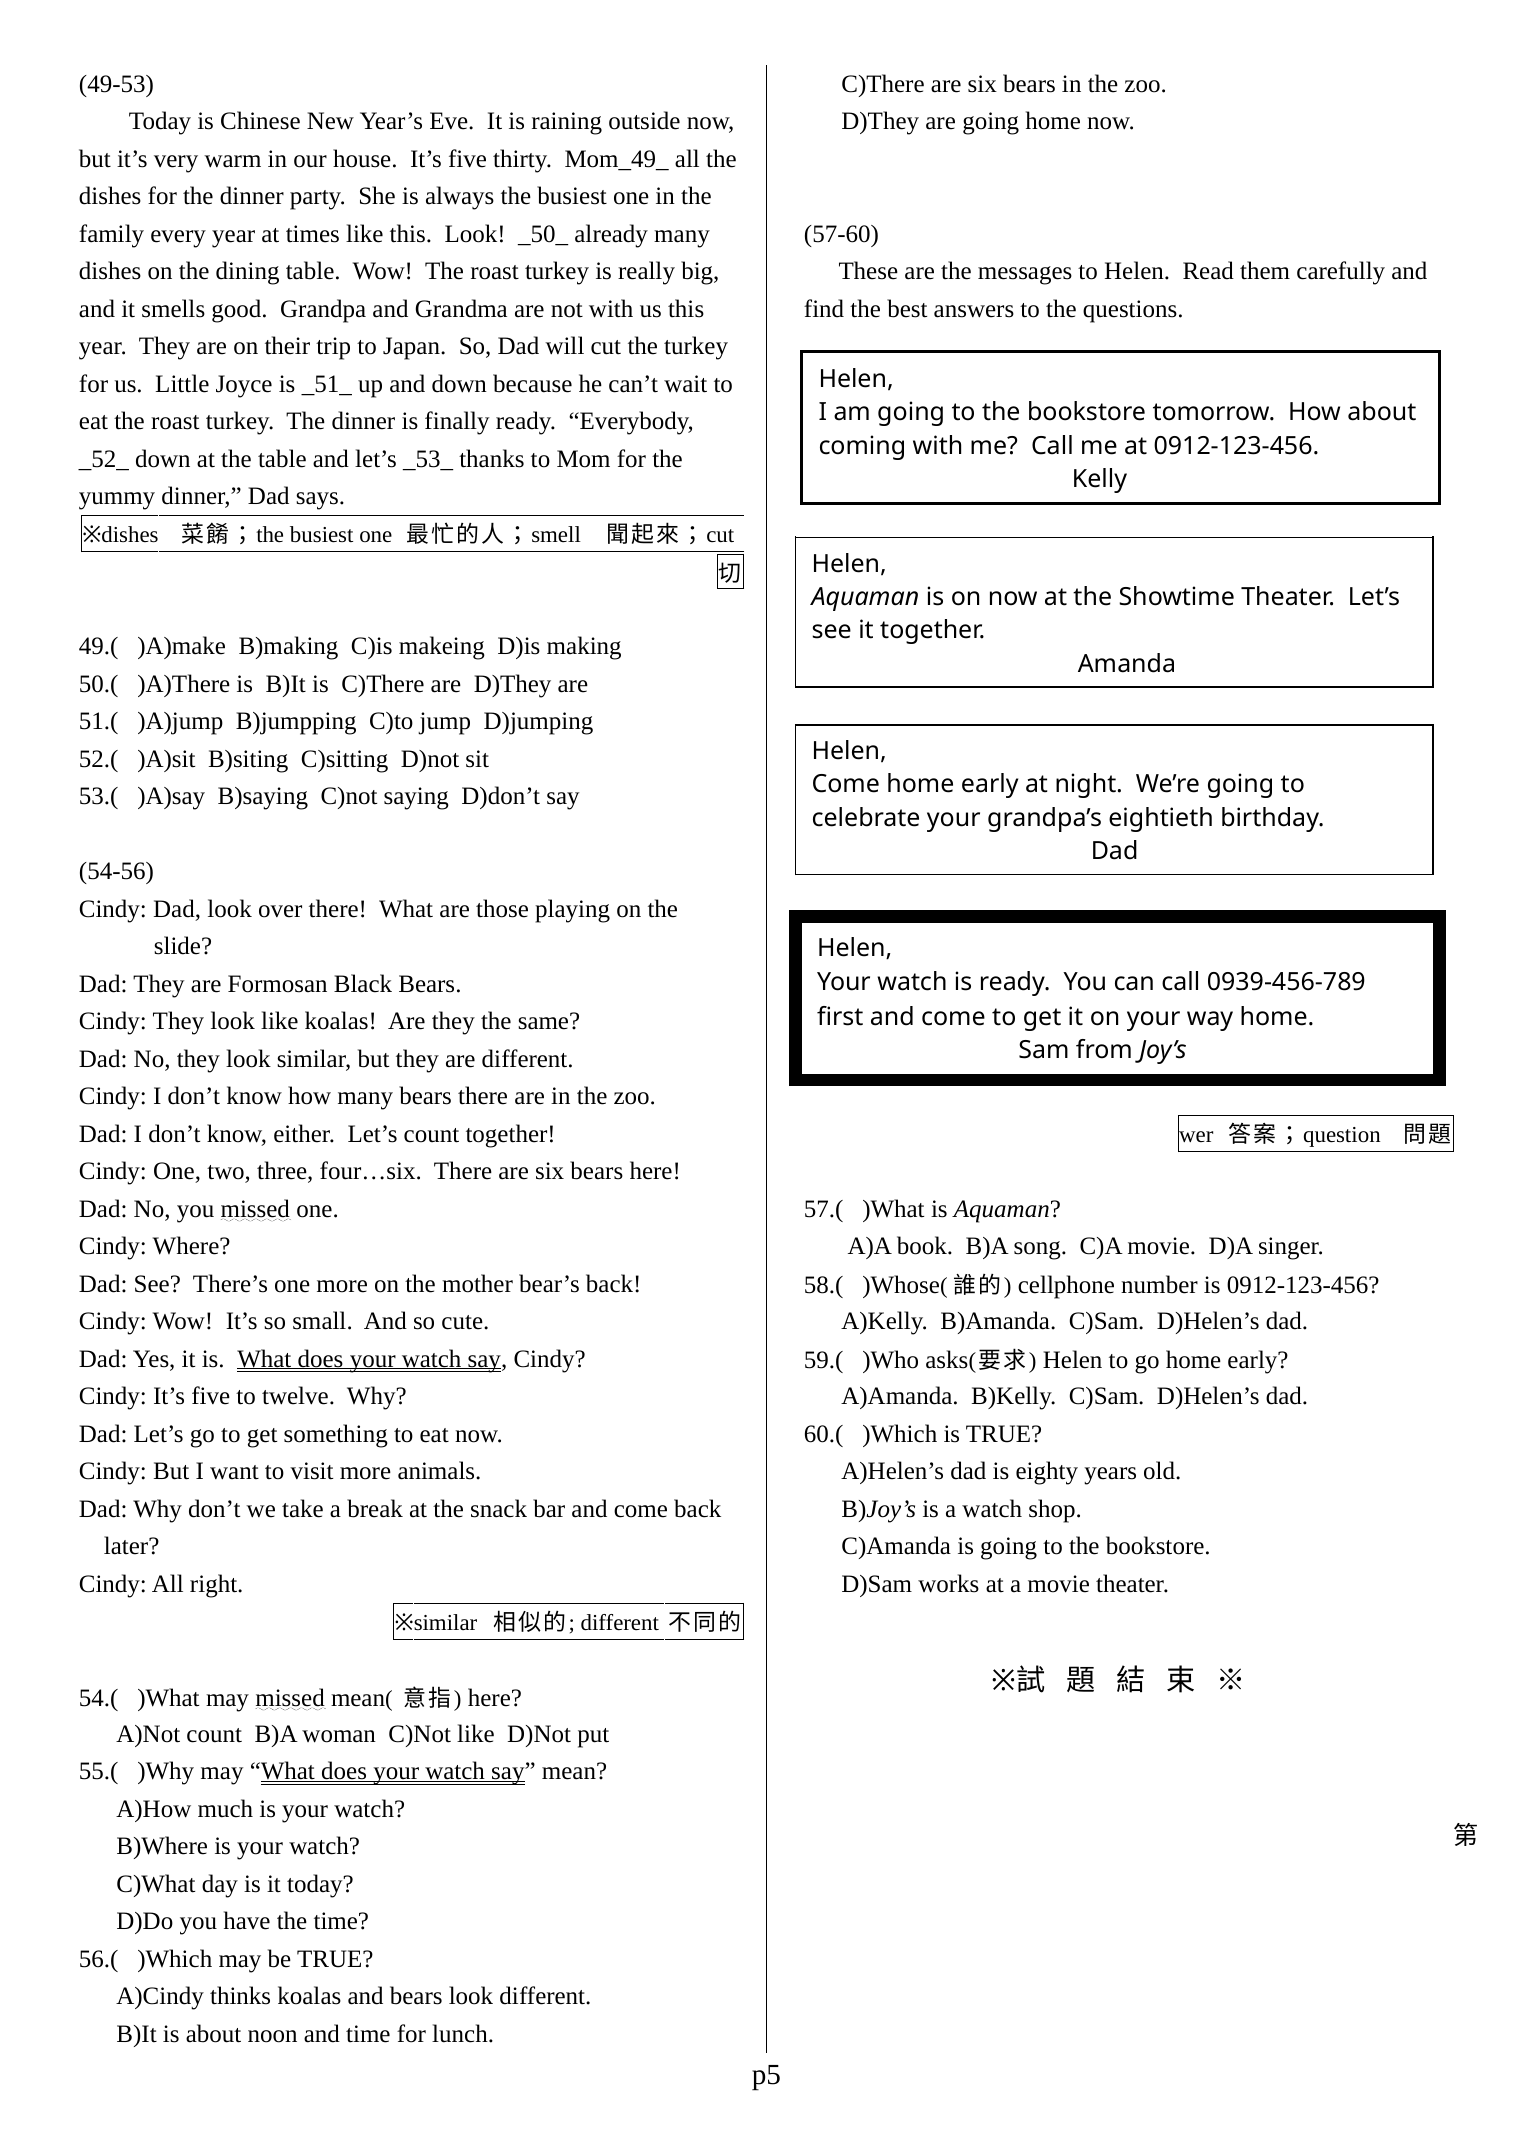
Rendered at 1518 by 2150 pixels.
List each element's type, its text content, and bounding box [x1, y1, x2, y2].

text Helen, [817, 930, 1418, 964]
text Cindy: I don’t know how many bears there are in the zoo. [79, 1077, 744, 1115]
text A)Kelly. B)Amanda. C)Sam. D)Helen’s dad. [788, 1302, 1454, 1340]
text Dad: See? There’s one more on the mother bear’s back! [79, 1265, 744, 1302]
text Helen, [811, 545, 1417, 579]
text C)There are six bears in the zoo. [788, 65, 1454, 102]
text C)What day is it today? [79, 1865, 744, 1902]
text Today is Chinese New Year’s Eve. It is raining outside now, but it’s very warm in our house. It’s five thirty. Mom_49_ all the dishes for the dinner party. She is always the busiest one in the family every year at times like this. Look! _50_ already many dishes on the dining table. Wow! The roast turkey is really big, and it smells good. Grandpa and Grandma are not with us this year. They are on their trip to Japan. So, Dad will cut the turkey for us. Little Joyce is _51_ up and down because he can’t wait to eat the roast turkey. The dinner is finally ready. “Everybody, _52_ down at the table and let’s _53_ thanks to Mom for the yummy dinner,” Dad says. [79, 102, 744, 515]
text ※similar相似的; different 不同的 [79, 1602, 743, 1640]
text ※dishes菜餚；the busiest one最忙的人；smell聞起來；cut切 [79, 515, 744, 590]
text Cindy: But I want to visit more animals. [79, 1452, 744, 1490]
text Cindy: All right. [79, 1565, 744, 1602]
text Sam from Joy’s [817, 1032, 1418, 1066]
text Dad [811, 833, 1417, 866]
text A)Not count B)A woman C)Not like D)Not put [79, 1715, 744, 1752]
text A)Cindy thinks koalas and bears look different. [79, 1977, 744, 2015]
text 57.( )What is Aquaman? [788, 1190, 1454, 1227]
text Cindy: Wow! It’s so small. And so cute. [79, 1302, 744, 1340]
text 第 [788, 1815, 1454, 1852]
text A)Amanda. B)Kelly. C)Sam. D)Helen’s dad. [788, 1377, 1454, 1415]
text 59.( )Who asks(要求) Helen to go home early? [788, 1340, 1454, 1377]
text (54-56) [79, 852, 744, 890]
text Cindy: They look like koalas! Are they the same? [79, 1002, 744, 1040]
text slide? [79, 927, 744, 965]
text 56.( )Which may be TRUE? [79, 1940, 744, 1977]
text ※find找；answer答案；question問題 [1179, 1116, 1453, 1151]
text Dad: No, you missed one. [79, 1190, 744, 1227]
text 60.( )Which is TRUE? [788, 1415, 1454, 1452]
text Kelly [818, 461, 1423, 494]
text D)Do you have the time? [79, 1902, 744, 1940]
text Helen, [818, 361, 1423, 394]
text A)A book. B)A song. C)A movie. D)A singer. [788, 1227, 1454, 1265]
text Aquaman is on now at the Showtime Theater. Let’s see it together. [811, 579, 1417, 645]
text Cindy: One, two, three, four…six. There are six bears here! [79, 1152, 744, 1190]
text 54.( )What may missed mean(意指) here? [79, 1677, 744, 1715]
text Dad: Why don’t we take a break at the snack bar and come back [79, 1490, 744, 1527]
text 55.( )Why may “What does your watch say” mean? [79, 1752, 744, 1790]
text B)Joy’s is a watch shop. [788, 1490, 1454, 1527]
text Dad: I don’t know, either. Let’s count together! [79, 1115, 744, 1152]
text Cindy: Where? [79, 1227, 744, 1265]
text D)Sam works at a movie theater. [788, 1565, 1454, 1602]
text Cindy: Dad, look over there! What are those playing on the [79, 890, 744, 927]
text 51.( )A)jump B)jumpping C)to jump D)jumping [79, 702, 744, 740]
text B)It is about noon and time for lunch. [79, 2015, 744, 2052]
text (57-60) [788, 215, 1454, 252]
text Dad: Let’s go to get something to eat now. [79, 1415, 744, 1452]
text 49.( )A)make B)making C)is makeing D)is making [79, 627, 744, 665]
text ※試題結束※ [788, 1640, 1454, 1715]
text Dad: Yes, it is. What does your watch say, Cindy? [79, 1340, 744, 1377]
text Come home early at night. We’re going to celebrate your grandpa’s eightieth birthday. [811, 766, 1417, 833]
text A)Helen’s dad is eighty years old. [788, 1452, 1454, 1490]
text Dad: They are Formosan Black Bears. [79, 965, 744, 1002]
text Amanda [811, 645, 1417, 679]
text D)They are going home now. [788, 102, 1454, 140]
text (49-53) [79, 65, 744, 102]
text These are the messages to Helen. Read them carefully and find the best answers to the questions. [788, 252, 1454, 327]
text ※find找；answer答案；question問題 [788, 327, 1454, 1152]
text 50.( )A)There is B)It is C)There are D)They are [79, 665, 744, 702]
text Cindy: It’s five to twelve. Why? [79, 1377, 744, 1415]
text 52.( )A)sit B)siting C)sitting D)not sit [79, 740, 744, 777]
text 58.( )Whose(誰的) cellphone number is 0912-123-456? [788, 1265, 1454, 1302]
text C)Amanda is going to the bookstore. [788, 1527, 1454, 1565]
text I am going to the bookstore tomorrow. How about coming with me? Call me at 0912-123-456. [818, 394, 1423, 461]
text Helen, [811, 733, 1417, 766]
text B)Where is your watch? [79, 1827, 744, 1865]
text A)How much is your watch? [79, 1790, 744, 1827]
text Dad: No, they look similar, but they are different. [79, 1040, 744, 1077]
text Your watch is ready. You can call 0939-456-789 first and come to get it on your way home. [817, 964, 1418, 1032]
text 53.( )A)say B)saying C)not saying D)don’t say [79, 777, 744, 815]
text later? [79, 1527, 744, 1565]
